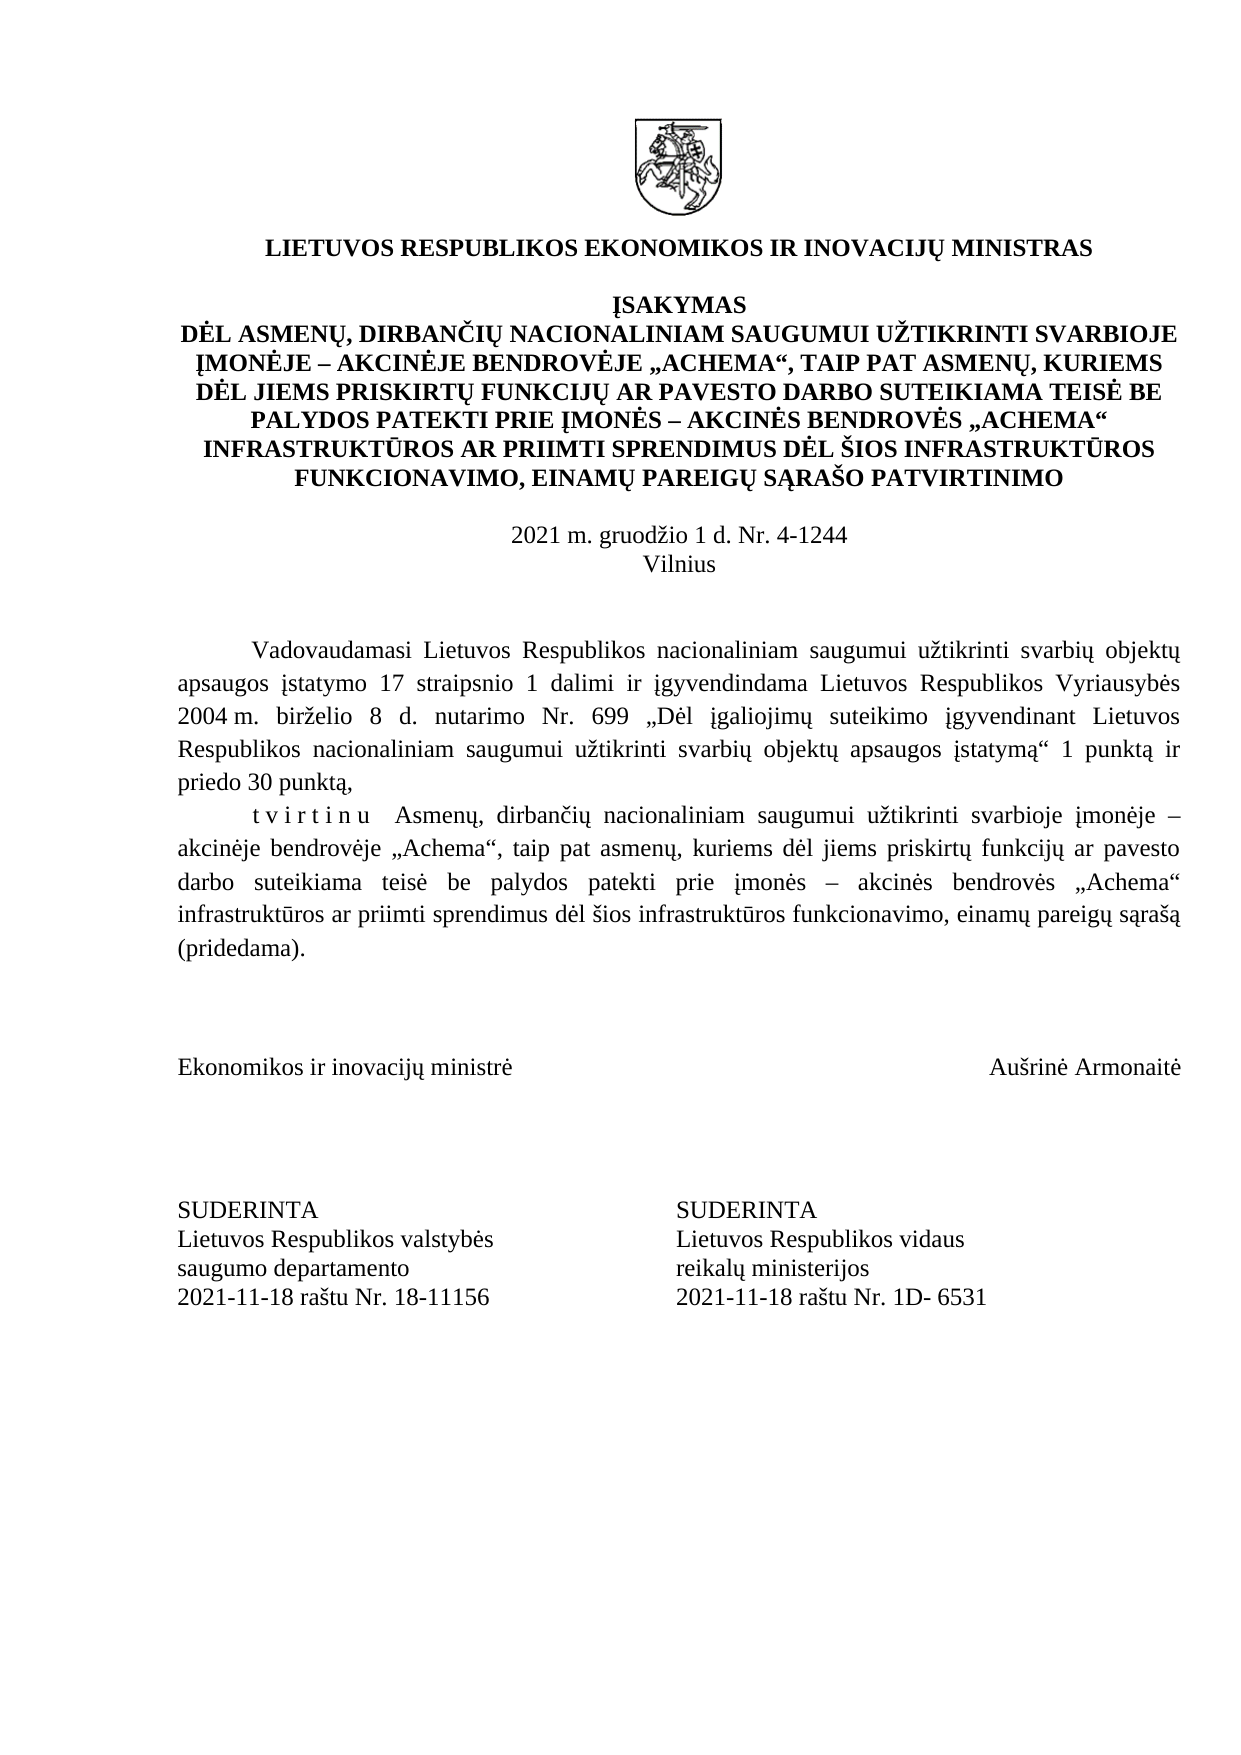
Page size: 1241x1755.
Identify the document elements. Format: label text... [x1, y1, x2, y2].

table_header SUDERINTA [177, 1196, 664, 1224]
text 2021 m. gruodžio 1 d. Nr. 4-1244 [177, 520, 1181, 549]
text DĖL ASMENŲ, DIRBANČIŲ NACIONALINIAM SAUGUMUI UŽTIKRINTI SVARBIOJE ĮMONĖJE – AKCINĖJE BENDROVĖJE „ACHEMA“, TAIP PAT ASMENŲ, KURIEMS DĖL JIEMS PRISKIRTŲ FUNKCIJŲ AR PAVESTO DARBO SUTEIKIAMA TEISĖ BE PALYDOS PATEKTI PRIE ĮMONĖS – AKCINĖS BENDROVĖS „ACHEMA“ INFRASTRUKTŪROS AR PRIIMTI SPRENDIMUS DĖL ŠIOS INFRASTRUKTŪROS FUNKCIONAVIMO, EINAMŲ PAREIGŲ SĄRAŠO PATVIRTINIMO [177, 319, 1181, 492]
text Vadovaudamasi Lietuvos Respublikos nacionaliniam saugumui užtikrinti svarbių objektų apsaugos įstatymo 17 straipsnio 1 dalimi ir įgyvendindama Lietuvos Respublikos Vyriausybės 2004 m. birželio 8 d. nutarimo Nr. 699 „Dėl įgaliojimų suteikimo įgyvendinant Lietuvos Respublikos nacionaliniam saugumui užtikrinti svarbių objektų apsaugos įstatymą“ 1 punktą ir priedo 30 punktą, [177, 635, 1181, 796]
table_header SUDERINTA [665, 1196, 1024, 1224]
table_cell 2021-11-18 raštu Nr. 18-11156 [177, 1282, 664, 1311]
text ĮSAKYMAS [177, 290, 1181, 319]
text Ekonomikos ir inovacijų ministrė Aušrinė Armonaitė [177, 1052, 1181, 1081]
table_cell Lietuvos Respublikos valstybės saugumo departamento [177, 1224, 664, 1282]
text LIETUVOS RESPUBLIKOS EKONOMIKOS IR INOVACIJŲ MINISTRAS [177, 233, 1181, 262]
table_cell 2021-11-18 raštu Nr. 1D- 6531 [665, 1282, 1024, 1311]
text tvirtinu Asmenų, dirbančių nacionaliniam saugumui užtikrinti svarbioje įmonėje – akcinėje bendrovėje „Achema“, taip pat asmenų, kuriems dėl jiems priskirtų funkcijų ar pavesto darbo suteikiama teisė be palydos patekti prie įmonės – akcinės bendrovės „Achema“ infrastruktūros ar priimti sprendimus dėl šios infrastruktūros funkcionavimo, einamų pareigų sąrašą (pridedama). [177, 801, 1181, 961]
table_cell Lietuvos Respublikos vidaus reikalų ministerijos [665, 1224, 1024, 1282]
text Vilnius [177, 549, 1181, 578]
